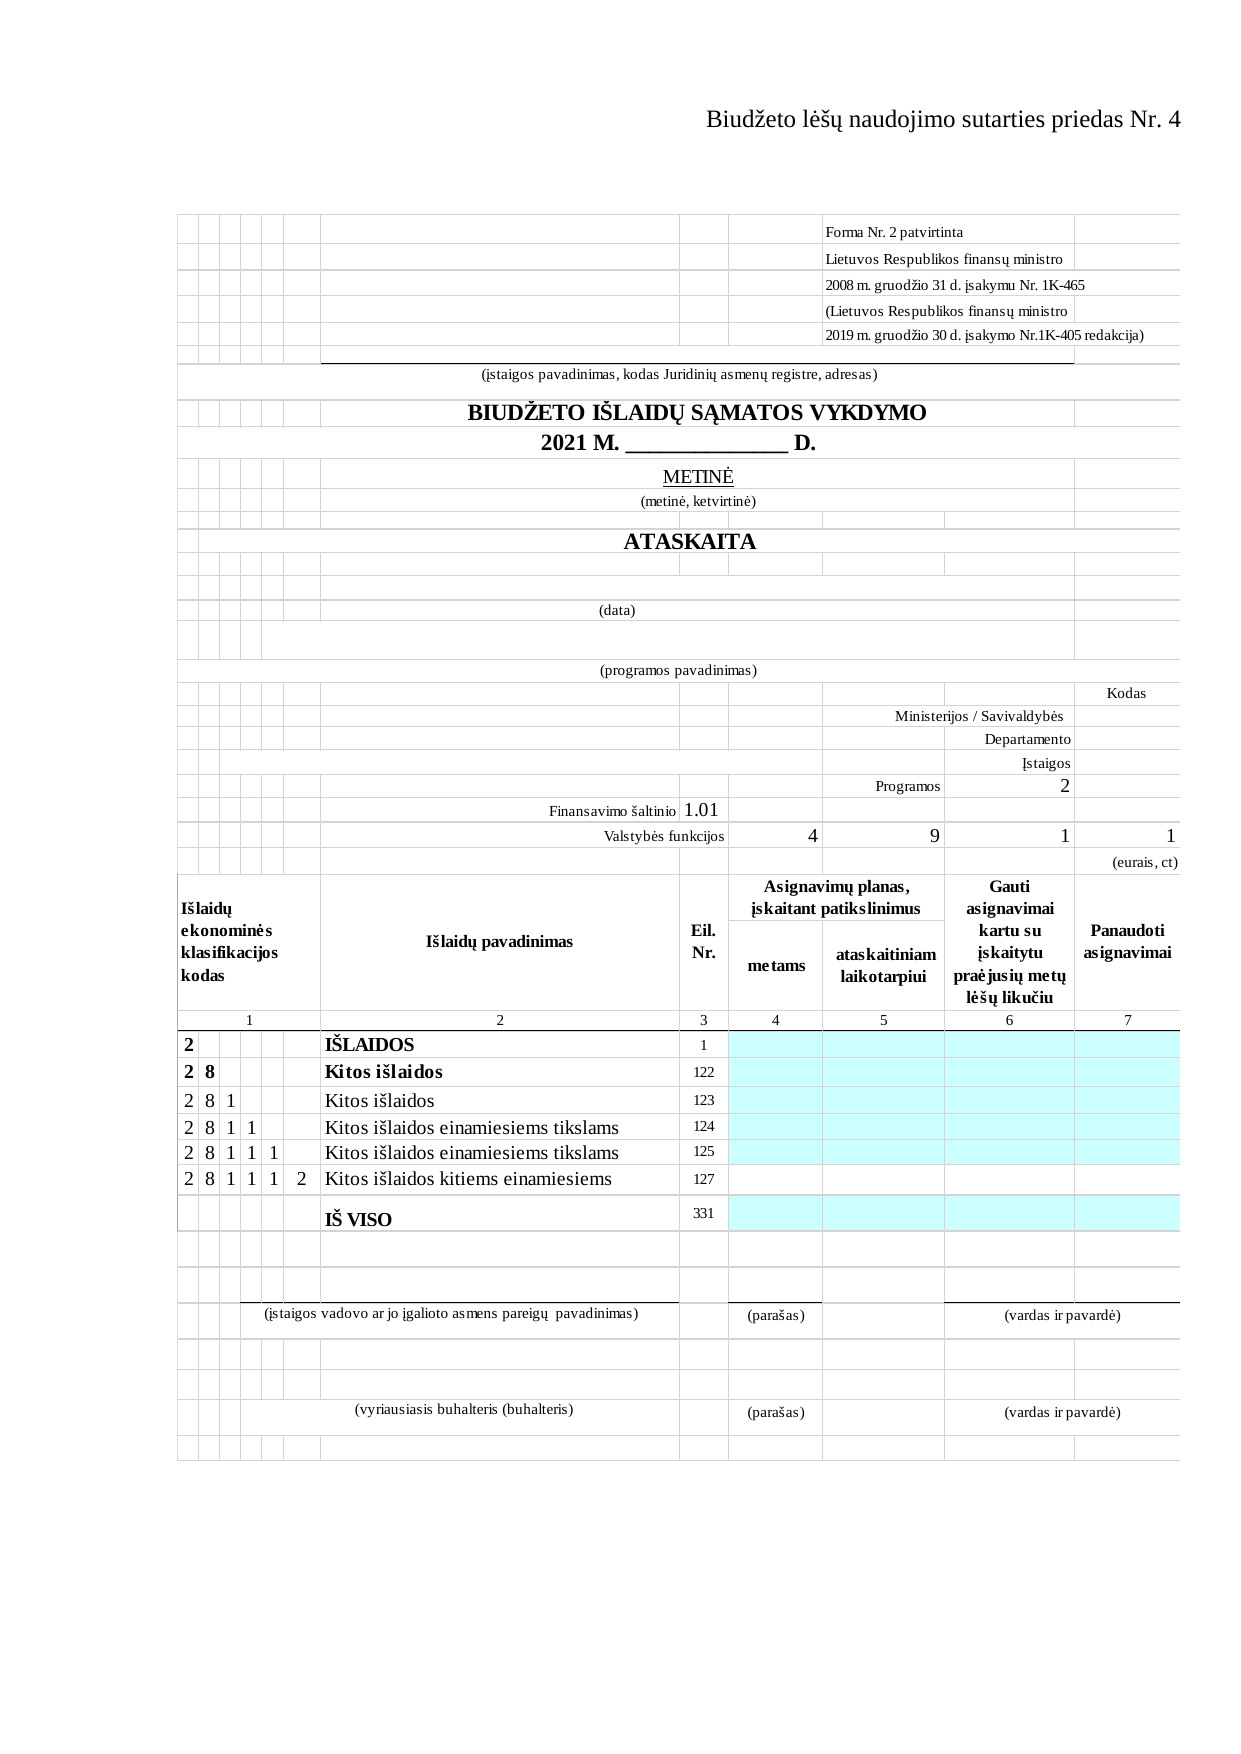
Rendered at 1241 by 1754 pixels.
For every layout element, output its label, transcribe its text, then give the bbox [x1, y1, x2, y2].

text Biudžeto lėšų naudojimo sutarties priedas Nr. 4 [177, 104, 1181, 133]
